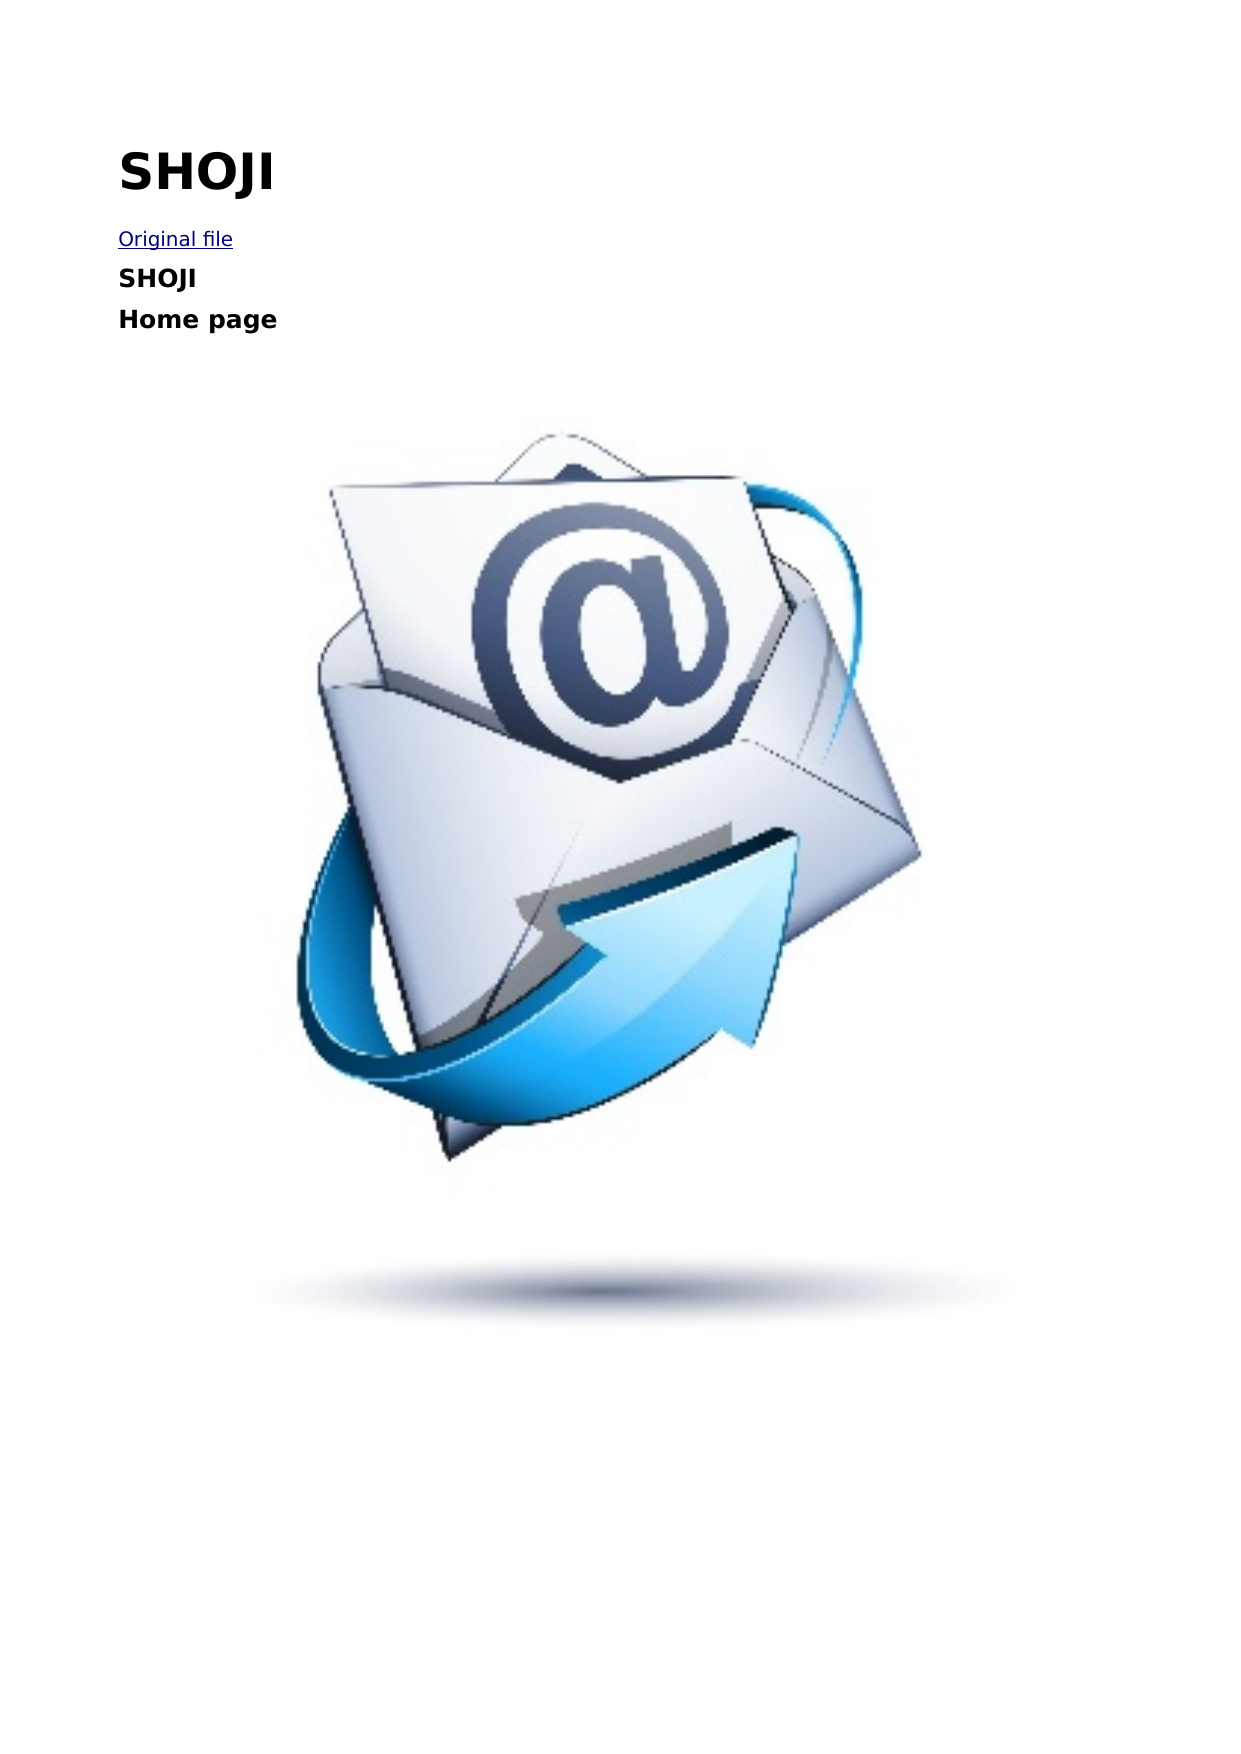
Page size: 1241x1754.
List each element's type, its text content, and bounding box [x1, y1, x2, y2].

subtitle SHOJI [118, 143, 1122, 201]
text Home page [118, 306, 1122, 335]
text SHOJI [118, 264, 1122, 293]
text Original file [118, 214, 1122, 251]
picture [118, 347, 1123, 1366]
